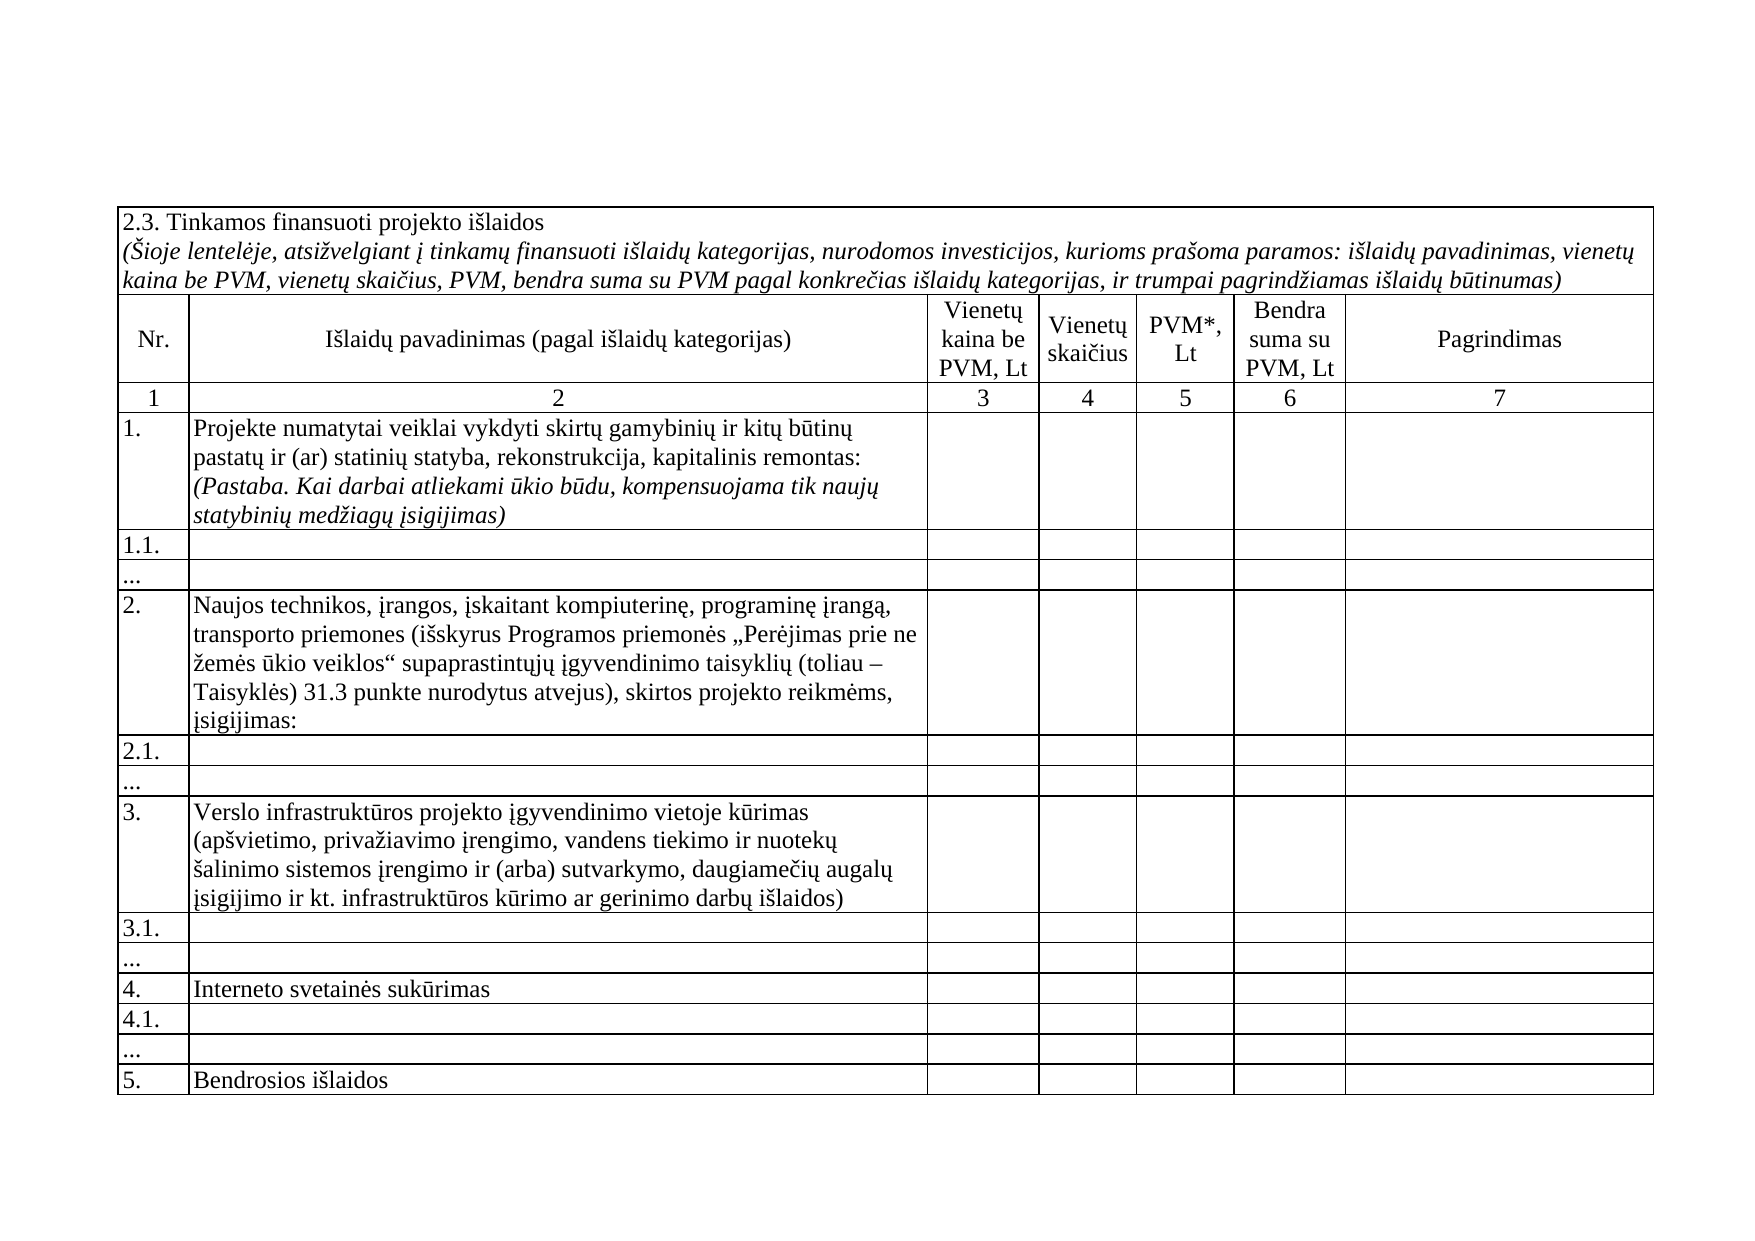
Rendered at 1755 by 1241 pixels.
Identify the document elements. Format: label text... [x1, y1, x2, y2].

table_cell [190, 943, 927, 972]
table_cell [1235, 736, 1345, 765]
table_cell 2 [190, 383, 927, 412]
table_cell Vienetų skaičius [1040, 295, 1136, 382]
table_cell [1040, 736, 1136, 765]
table_cell [928, 943, 1038, 972]
table_cell [1346, 974, 1653, 1002]
table_cell Verslo infrastruktūros projekto įgyvendinimo vietoje kūrimas (apšvietimo, privažiavimo įrengimo, vandens tiekimo ir nuotekų šalinimo sistemos įrengimo ir (arba) sutvarkymo, daugiamečių augalų įsigijimo ir kt. infrastruktūros kūrimo ar gerinimo darbų išlaidos) [190, 797, 927, 912]
table_cell [1040, 1004, 1136, 1033]
table_cell [1235, 1065, 1345, 1093]
table_cell [1040, 766, 1136, 795]
table_cell [1346, 591, 1653, 734]
table_cell [1235, 766, 1345, 795]
table_cell [928, 413, 1038, 528]
table_cell [1235, 943, 1345, 972]
table_cell [1137, 797, 1233, 912]
table_cell 3 [928, 383, 1038, 412]
table_cell [190, 1004, 927, 1033]
table_cell [1040, 913, 1136, 942]
table_cell [1235, 413, 1345, 528]
table_cell Bendra suma su PVM, Lt [1235, 295, 1345, 382]
table_cell [190, 530, 927, 559]
table_cell [1235, 913, 1345, 942]
table_cell [1137, 913, 1233, 942]
table_cell [1137, 736, 1233, 765]
table_cell 2. [119, 591, 188, 734]
table_cell [928, 797, 1038, 912]
table_cell [190, 736, 927, 765]
table_cell [1346, 766, 1653, 795]
table_cell Vienetų kaina be PVM, Lt [928, 295, 1038, 382]
table_cell [190, 1035, 927, 1063]
table_cell 4 [1040, 383, 1136, 412]
table_cell [1040, 943, 1136, 972]
table_cell 7 [1346, 383, 1653, 412]
table_cell [190, 913, 927, 942]
table_cell Bendrosios išlaidos [190, 1065, 927, 1093]
table_cell [1137, 413, 1233, 528]
table_cell 1. [119, 413, 188, 528]
table_cell [1137, 560, 1233, 589]
table_cell [1346, 560, 1653, 589]
table_cell 1.1. [119, 530, 188, 559]
table_cell [1346, 736, 1653, 765]
table_cell [1346, 913, 1653, 942]
table_cell ... [119, 766, 188, 795]
table_cell [928, 1035, 1038, 1063]
table_cell [1137, 530, 1233, 559]
table_cell 4.1. [119, 1004, 188, 1033]
table_cell [1235, 591, 1345, 734]
table_cell 3.1. [119, 913, 188, 942]
table_cell [1346, 797, 1653, 912]
table_cell [1040, 1065, 1136, 1093]
table_cell [1137, 974, 1233, 1002]
table_cell [1346, 1035, 1653, 1063]
table_cell 5 [1137, 383, 1233, 412]
table_cell 5. [119, 1065, 188, 1093]
table_cell ... [119, 560, 188, 589]
table_cell 2.1. [119, 736, 188, 765]
table_cell 6 [1235, 383, 1345, 412]
table_cell [1040, 797, 1136, 912]
table_cell [1040, 974, 1136, 1002]
table_cell [1040, 591, 1136, 734]
table_cell [190, 766, 927, 795]
table_cell Pagrindimas [1346, 295, 1653, 382]
table_cell [1235, 1035, 1345, 1063]
table_cell [1346, 413, 1653, 528]
table_cell [1235, 974, 1345, 1002]
table_cell [1137, 943, 1233, 972]
table_cell [928, 530, 1038, 559]
table_cell [928, 560, 1038, 589]
table_cell [1137, 591, 1233, 734]
table_cell [1346, 943, 1653, 972]
table_cell [1235, 560, 1345, 589]
table_cell 1 [119, 383, 188, 412]
table_cell ... [119, 1035, 188, 1063]
table_header 2.3. Tinkamos finansuoti projekto išlaidos (Šioje lentelėje, atsižvelgiant į tinkamų finansuoti išlaidų kategorijas, nurodomos investicijos, kurioms prašoma paramos: išlaidų pavadinimas, vienetų kaina be PVM, vienetų skaičius, PVM, bendra suma su PVM pagal konkrečias išlaidų kategorijas, ir trumpai pagrindžiamas išlaidų būtinumas) [119, 208, 1653, 294]
table_cell [928, 1004, 1038, 1033]
table_cell [1235, 530, 1345, 559]
table_cell [1040, 560, 1136, 589]
table_cell [1137, 1035, 1233, 1063]
table_cell Interneto svetainės sukūrimas [190, 974, 927, 1002]
table_cell [1137, 1065, 1233, 1093]
table_cell [1346, 1065, 1653, 1093]
table_cell [1040, 413, 1136, 528]
table_cell [1346, 1004, 1653, 1033]
table_cell 4. [119, 974, 188, 1002]
table_cell Projekte numatytai veiklai vykdyti skirtų gamybinių ir kitų būtinų pastatų ir (ar) statinių statyba, rekonstrukcija, kapitalinis remontas: (Pastaba. Kai darbai atliekami ūkio būdu, kompensuojama tik naujų statybinių medžiagų įsigijimas) [190, 413, 927, 528]
table_cell [928, 913, 1038, 942]
table_cell [1346, 530, 1653, 559]
table_cell [928, 736, 1038, 765]
table_cell PVM*, Lt [1137, 295, 1233, 382]
table_cell Naujos technikos, įrangos, įskaitant kompiuterinę, programinę įrangą, transporto priemones (išskyrus Programos priemonės „Perėjimas prie ne žemės ūkio veiklos“ supaprastintųjų įgyvendinimo taisyklių (toliau – Taisyklės) 31.3 punkte nurodytus atvejus), skirtos projekto reikmėms, įsigijimas: [190, 591, 927, 734]
table_cell Išlaidų pavadinimas (pagal išlaidų kategorijas) [190, 295, 927, 382]
table_cell [1137, 766, 1233, 795]
table_cell [928, 591, 1038, 734]
table_cell [1040, 1035, 1136, 1063]
table_cell ... [119, 943, 188, 972]
table_cell Nr. [119, 295, 188, 382]
table_cell [1235, 1004, 1345, 1033]
table_cell [1235, 797, 1345, 912]
table_cell [928, 974, 1038, 1002]
table_cell [928, 766, 1038, 795]
table_cell 3. [119, 797, 188, 912]
table_cell [190, 560, 927, 589]
table_cell [1137, 1004, 1233, 1033]
table_cell [1040, 530, 1136, 559]
table_cell [928, 1065, 1038, 1093]
